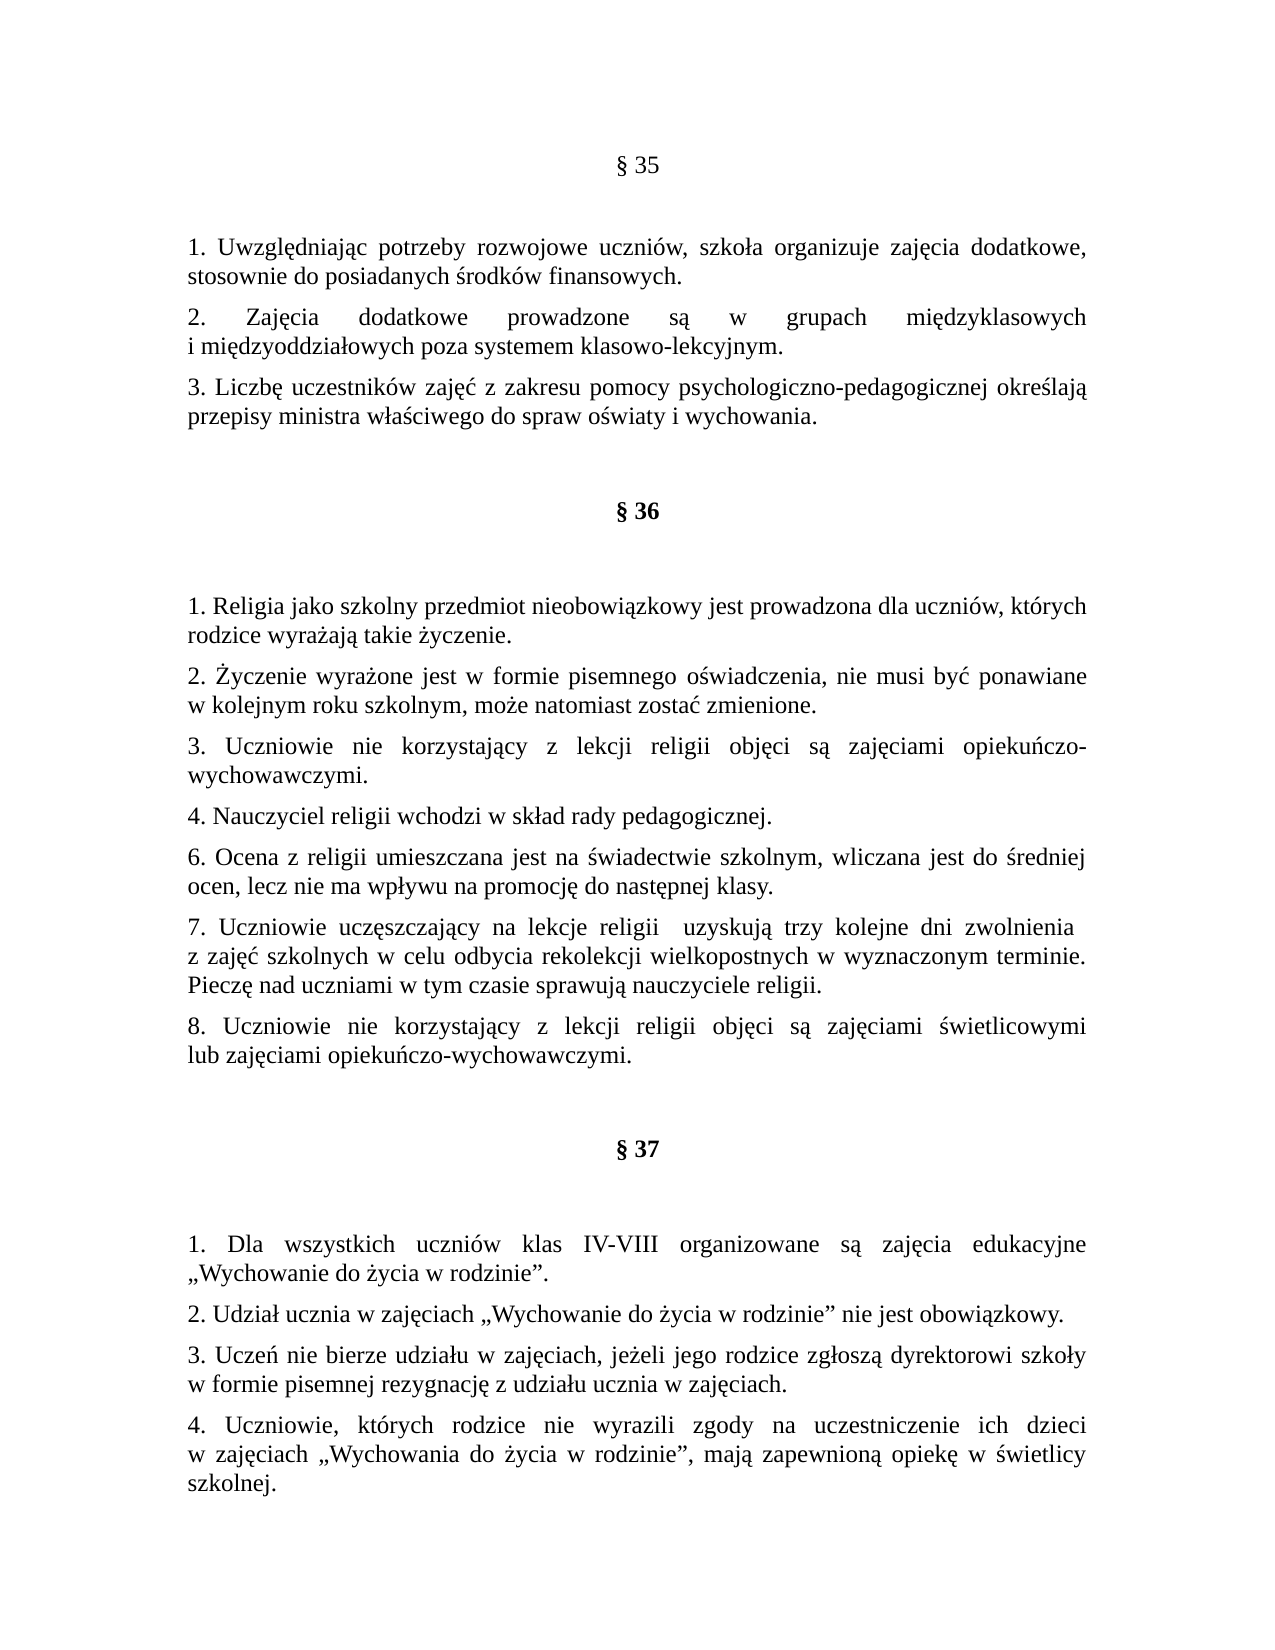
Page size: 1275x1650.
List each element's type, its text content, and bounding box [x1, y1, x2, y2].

text § 35 [187, 150, 1087, 179]
text 6. Ocena z religii umieszczana jest na świadectwie szkolnym, wliczana jest do średniej ocen, lecz nie ma wpływu na promocję do następnej klasy. [187, 842, 1087, 900]
text 1. Uwzględniając potrzeby rozwojowe uczniów, szkoła organizuje zajęcia dodatkowe, stosownie do posiadanych środków finansowych. [187, 232, 1087, 290]
text 4. Nauczyciel religii wchodzi w skład rady pedagogicznej. [187, 801, 1087, 830]
text 7. Uczniowie uczęszczający na lekcje religii uzyskują trzy kolejne dni zwolnienia z zajęć szkolnych w celu odbycia rekolekcji wielkopostnych w wyznaczonym terminie. Pieczę nad uczniami w tym czasie sprawują nauczyciele religii. [187, 912, 1087, 999]
text § 37 [187, 1134, 1087, 1163]
text 8. Uczniowie nie korzystający z lekcji religii objęci są zajęciami świetlicowymi lub zajęciami opiekuńczo-wychowawczymi. [187, 1011, 1087, 1069]
text 2. Życzenie wyrażone jest w formie pisemnego oświadczenia, nie musi być ponawiane w kolejnym roku szkolnym, może natomiast zostać zmienione. [187, 661, 1087, 719]
text 3. Uczniowie nie korzystający z lekcji religii objęci są zajęciami opiekuńczo-wychowawczymi. [187, 731, 1087, 789]
text 3. Uczeń nie bierze udziału w zajęciach, jeżeli jego rodzice zgłoszą dyrektorowi szkoły w formie pisemnej rezygnację z udziału ucznia w zajęciach. [187, 1341, 1087, 1398]
text 1. Dla wszystkich uczniów klas IV-VIII organizowane są zajęcia edukacyjne „Wychowanie do życia w rodzinie”. [187, 1229, 1087, 1287]
text 2. Udział ucznia w zajęciach „Wychowanie do życia w rodzinie” nie jest obowiązkowy. [187, 1299, 1087, 1328]
text § 36 [187, 496, 1087, 525]
text 1. Religia jako szkolny przedmiot nieobowiązkowy jest prowadzona dla uczniów, których rodzice wyrażają takie życzenie. [187, 591, 1087, 649]
text 2. Zajęcia dodatkowe prowadzone są w grupach międzyklasowych i międzyoddziałowych poza systemem klasowo-lekcyjnym. [187, 302, 1087, 360]
text 4. Uczniowie, których rodzice nie wyrazili zgody na uczestniczenie ich dzieci w zajęciach „Wychowania do życia w rodzinie”, mają zapewnioną opiekę w świetlicy szkolnej. [187, 1411, 1087, 1497]
text 3. Liczbę uczestników zajęć z zakresu pomocy psychologiczno-pedagogicznej określają przepisy ministra właściwego do spraw oświaty i wychowania. [187, 372, 1087, 430]
